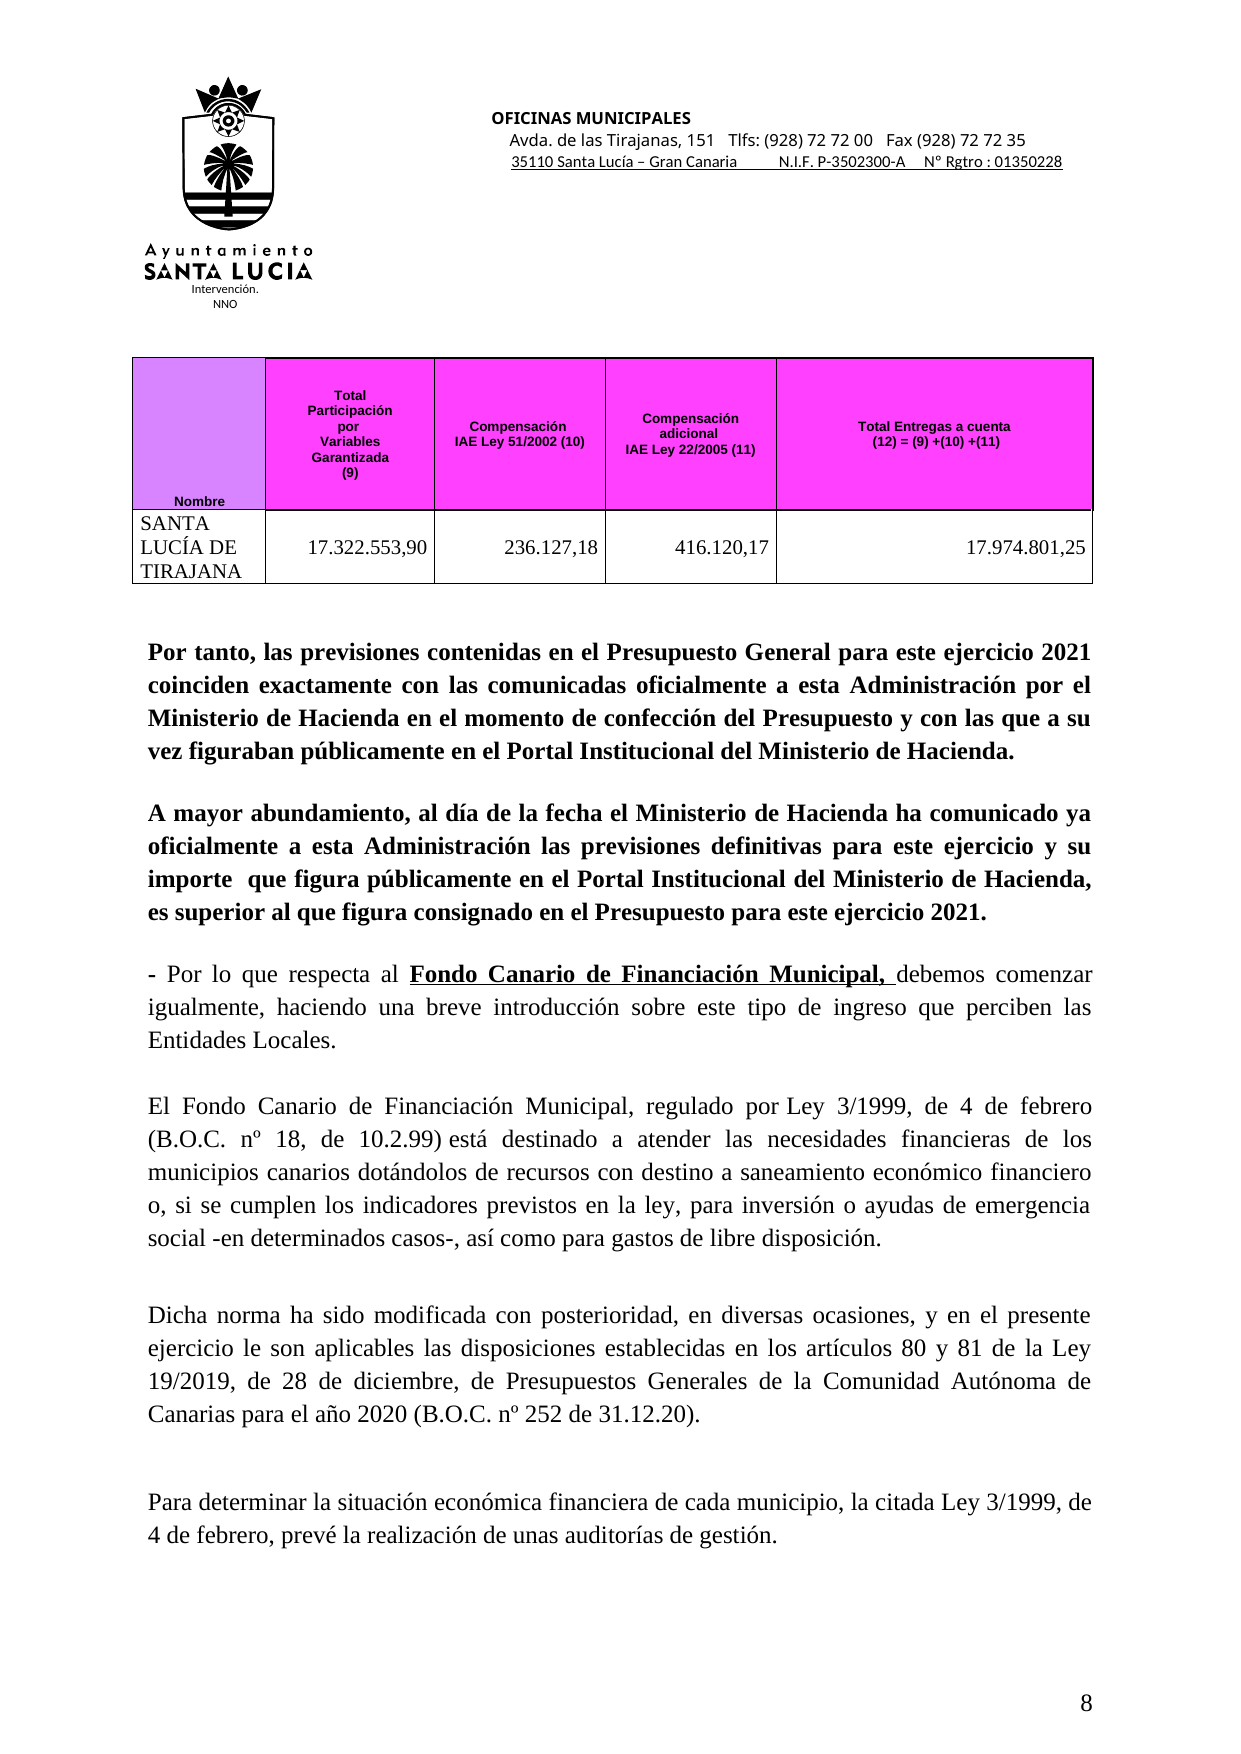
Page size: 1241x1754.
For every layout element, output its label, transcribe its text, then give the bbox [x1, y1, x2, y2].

table_cell 236.127,18 [435, 511, 605, 583]
text El Fondo Canario de Financiación Municipal, regulado por Ley 3/1999, de 4 de febrero (B.O.C. nº 18, de 10.2.99) está destinado a atender las necesidades financieras de los municipios canarios dotándolos de recursos con destino a saneamiento económico financiero o, si se cumplen los indicadores previstos en la ley, para inversión o ayudas de emergencia social -en determinados casos-, así como para gastos de libre disposición. [148, 1091, 1092, 1252]
table_cell Total Participación por Variables Garantizada (9) [266, 359, 434, 509]
table_cell Compensación adicional IAE Ley 22/2005 (11) [606, 359, 776, 509]
text Para determinar la situación económica financiera de cada municipio, la citada Ley 3/1999, de 4 de febrero, prevé la realización de unas auditorías de gestión. [148, 1487, 1092, 1549]
table_cell 416.120,17 [606, 511, 776, 583]
table_cell Total Entregas a cuenta (12) = (9) +(10) +(11) [777, 359, 1092, 509]
table_cell Nombre [133, 358, 265, 509]
text A mayor abundamiento, al día de la fecha el Ministerio de Hacienda ha comunicado ya oficialmente a esta Administración las previsiones definitivas para este ejercicio y su importe que figura públicamente en el Portal Institucional del Ministerio de Hacienda, es superior al que figura consignado en el Presupuesto para este ejercicio 2021. [148, 798, 1092, 926]
table_cell SANTA LUCÍA DE TIRAJANA [133, 510, 265, 583]
text - Por lo que respecta al Fondo Canario de Financiación Municipal, debemos comenzar igualmente, haciendo una breve introducción sobre este tipo de ingreso que perciben las Entidades Locales. [148, 959, 1092, 1054]
text Por tanto, las previsiones contenidas en el Presupuesto General para este ejercicio 2021 coinciden exactamente con las comunicadas oficialmente a esta Administración por el Ministerio de Hacienda en el momento de confección del Presupuesto y con las que a su vez figuraban públicamente en el Portal Institucional del Ministerio de Hacienda. [148, 637, 1092, 765]
table_cell 17.322.553,90 [266, 511, 434, 583]
table_cell 17.974.801,25 [777, 509, 1092, 583]
text Dicha norma ha sido modificada con posterioridad, en diversas ocasiones, y en el presente ejercicio le son aplicables las disposiciones establecidas en los artículos 80 y 81 de la Ley 19/2019, de 28 de diciembre, de Presupuestos Generales de la Comunidad Autónoma de Canarias para el año 2020 (B.O.C. nº 252 de 31.12.20). [148, 1300, 1092, 1428]
table_cell Compensación IAE Ley 51/2002 (10) [435, 359, 605, 509]
